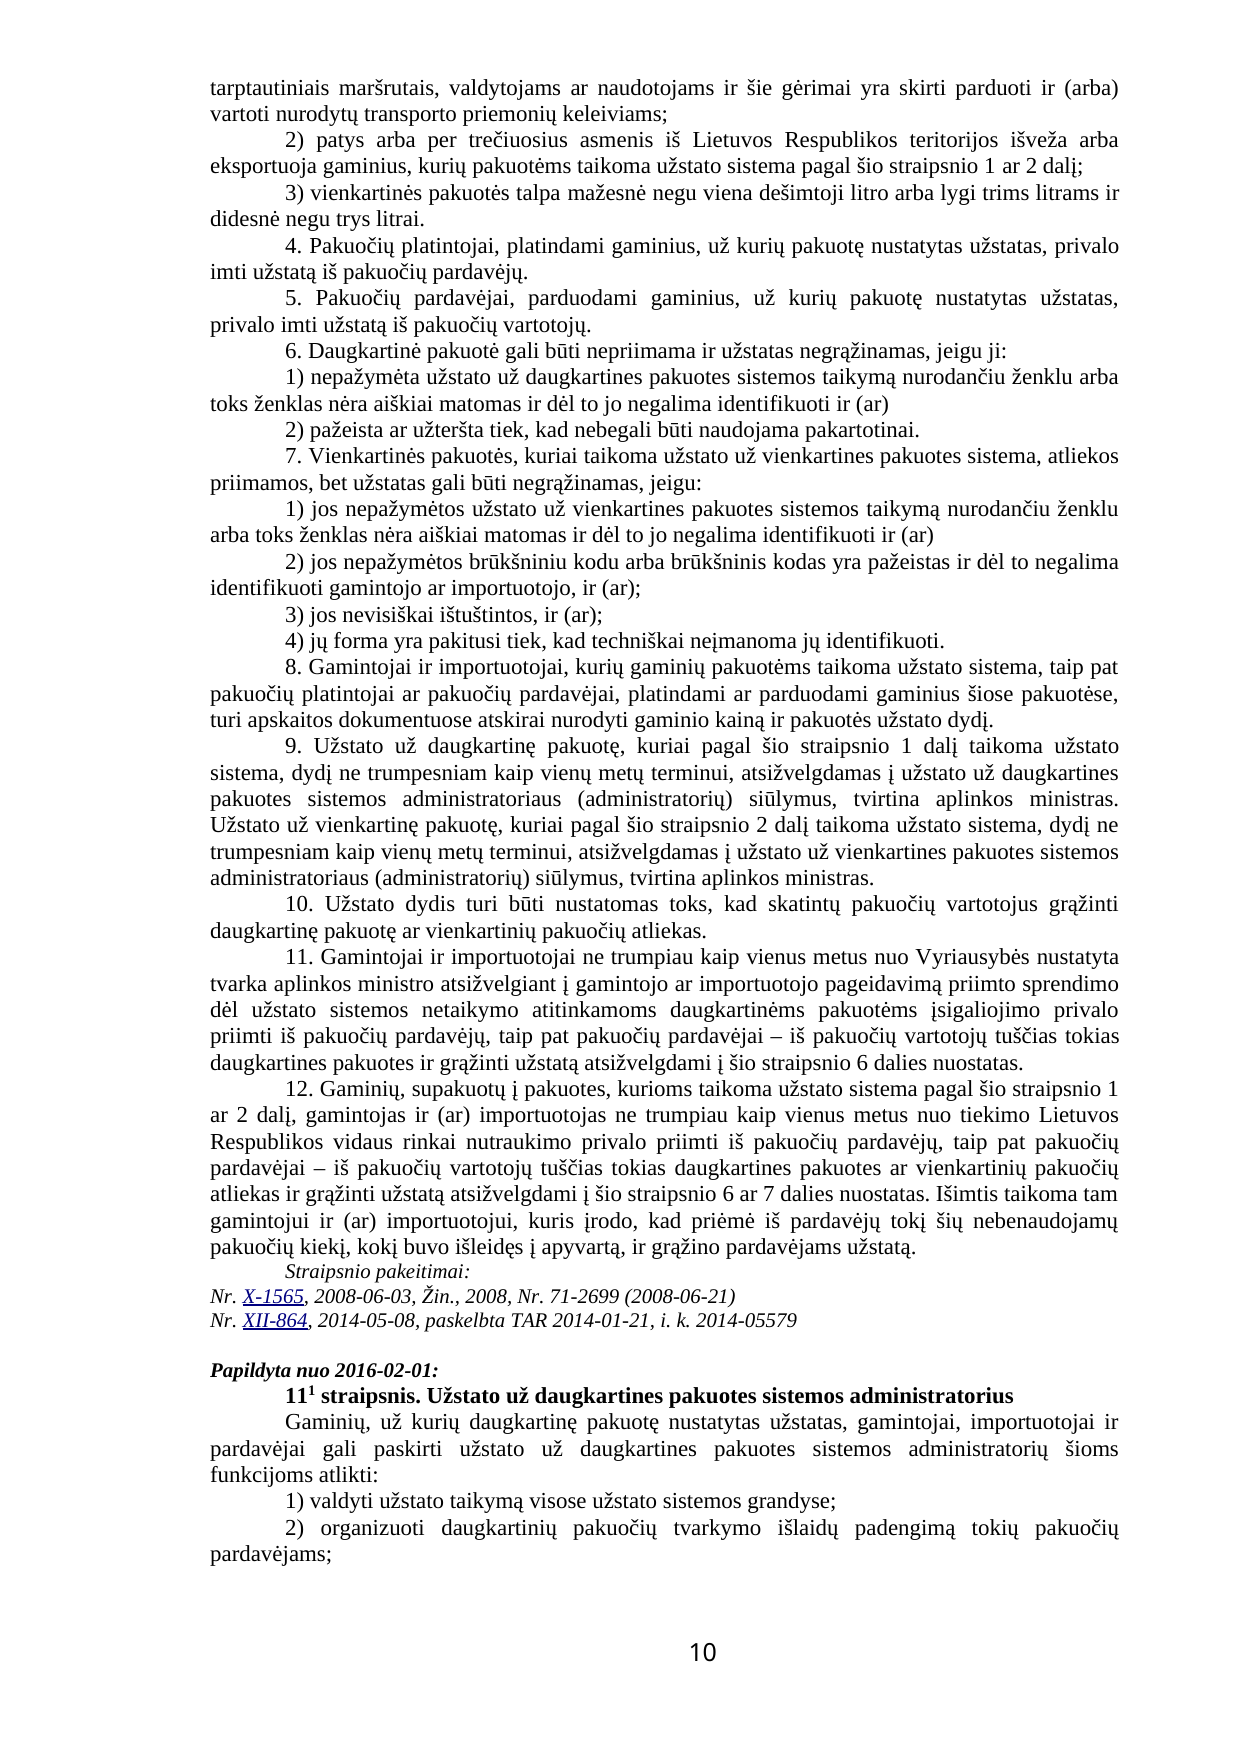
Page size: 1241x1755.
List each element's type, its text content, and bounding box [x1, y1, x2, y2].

text 1) valdyti užstato taikymą visose užstato sistemos grandyse; [210, 1487, 1120, 1514]
text 2) pažeista ar užteršta tiek, kad nebegali būti naudojama pakartotinai. [210, 416, 1120, 442]
text 1) jos nepažymėtos užstato už vienkartines pakuotes sistemos taikymą nurodančiu ženklu arba toks ženklas nėra aiškiai matomas ir dėl to jo negalima identifikuoti ir (ar) [210, 495, 1120, 548]
text Nr. X-1565, 2008-06-03, Žin., 2008, Nr. 71-2699 (2008-06-21) [210, 1283, 1120, 1308]
text 3) jos nevisiškai ištuštintos, ir (ar); [210, 601, 1120, 627]
text Gaminių, už kurių daugkartinę pakuotę nustatytas užstatas, gamintojai, importuotojai ir pardavėjai gali paskirti užstato už daugkartines pakuotes sistemos administratorių šioms funkcijoms atlikti: [210, 1408, 1120, 1487]
text Nr. XII-864, 2014-05-08, paskelbta TAR 2014-01-21, i. k. 2014-05579 [210, 1308, 1120, 1332]
text tarptautiniais maršrutais, valdytojams ar naudotojams ir šie gėrimai yra skirti parduoti ir (arba) vartoti nurodytų transporto priemonių keleiviams; [210, 73, 1120, 126]
text 12. Gaminių, supakuotų į pakuotes, kurioms taikoma užstato sistema pagal šio straipsnio 1 ar 2 dalį, gamintojas ir (ar) importuotojas ne trumpiau kaip vienus metus nuo tiekimo Lietuvos Respublikos vidaus rinkai nutraukimo privalo priimti iš pakuočių pardavėjų, taip pat pakuočių pardavėjai – iš pakuočių vartotojų tuščias tokias daugkartines pakuotes ar vienkartinių pakuočių atliekas ir grąžinti užstatą atsižvelgdami į šio straipsnio 6 ar 7 dalies nuostatas. Išimtis taikoma tam gamintojui ir (ar) importuotojui, kuris įrodo, kad priėmė iš pardavėjų tokį šių nebenaudojamų pakuočių kiekį, kokį buvo išleidęs į apyvartą, ir grąžino pardavėjams užstatą. [210, 1075, 1120, 1259]
text 10. Užstato dydis turi būti nustatomas toks, kad skatintų pakuočių vartotojus grąžinti daugkartinę pakuotę ar vienkartinių pakuočių atliekas. [210, 891, 1120, 943]
text 1) nepažymėta užstato už daugkartines pakuotes sistemos taikymą nurodančiu ženklu arba toks ženklas nėra aiškiai matomas ir dėl to jo negalima identifikuoti ir (ar) [210, 363, 1120, 416]
text 6. Daugkartinė pakuotė gali būti nepriimama ir užstatas negrąžinamas, jeigu ji: [210, 337, 1120, 363]
text Papildyta nuo 2016-02-01: [210, 1358, 1120, 1382]
text 2) jos nepažymėtos brūkšniniu kodu arba brūkšninis kodas yra pažeistas ir dėl to negalima identifikuoti gamintojo ar importuotojo, ir (ar); [210, 548, 1120, 601]
text Straipsnio pakeitimai: [210, 1259, 1120, 1283]
text 7. Vienkartinės pakuotės, kuriai taikoma užstato už vienkartines pakuotes sistema, atliekos priimamos, bet užstatas gali būti negrąžinamas, jeigu: [210, 442, 1120, 495]
text 8. Gamintojai ir importuotojai, kurių gaminių pakuotėms taikoma užstato sistema, taip pat pakuočių platintojai ar pakuočių pardavėjai, platindami ar parduodami gaminius šiose pakuotėse, turi apskaitos dokumentuose atskirai nurodyti gaminio kainą ir pakuotės užstato dydį. [210, 653, 1120, 732]
text 111 straipsnis. Užstato už daugkartines pakuotes sistemos administratorius [210, 1382, 1120, 1408]
text 11. Gamintojai ir importuotojai ne trumpiau kaip vienus metus nuo Vyriausybės nustatyta tvarka aplinkos ministro atsižvelgiant į gamintojo ar importuotojo pageidavimą priimto sprendimo dėl užstato sistemos netaikymo atitinkamoms daugkartinėms pakuotėms įsigaliojimo privalo priimti iš pakuočių pardavėjų, taip pat pakuočių pardavėjai – iš pakuočių vartotojų tuščias tokias daugkartines pakuotes ir grąžinti užstatą atsižvelgdami į šio straipsnio 6 dalies nuostatas. [210, 943, 1120, 1075]
text 5. Pakuočių pardavėjai, parduodami gaminius, už kurių pakuotę nustatytas užstatas, privalo imti užstatą iš pakuočių vartotojų. [210, 284, 1120, 337]
text 4) jų forma yra pakitusi tiek, kad techniškai neįmanoma jų identifikuoti. [210, 627, 1120, 653]
text 3) vienkartinės pakuotės talpa mažesnė negu viena dešimtoji litro arba lygi trims litrams ir didesnė negu trys litrai. [210, 179, 1120, 232]
text 2) organizuoti daugkartinių pakuočių tvarkymo išlaidų padengimą tokių pakuočių pardavėjams; [210, 1514, 1120, 1567]
text 2) patys arba per trečiuosius asmenis iš Lietuvos Respublikos teritorijos išveža arba eksportuoja gaminius, kurių pakuotėms taikoma užstato sistema pagal šio straipsnio 1 ar 2 dalį; [210, 126, 1120, 179]
text 9. Užstato už daugkartinę pakuotę, kuriai pagal šio straipsnio 1 dalį taikoma užstato sistema, dydį ne trumpesniam kaip vienų metų terminui, atsižvelgdamas į užstato už daugkartines pakuotes sistemos administratoriaus (administratorių) siūlymus, tvirtina aplinkos ministras. Užstato už vienkartinę pakuotę, kuriai pagal šio straipsnio 2 dalį taikoma užstato sistema, dydį ne trumpesniam kaip vienų metų terminui, atsižvelgdamas į užstato už vienkartines pakuotes sistemos administratoriaus (administratorių) siūlymus, tvirtina aplinkos ministras. [210, 732, 1120, 891]
text 4. Pakuočių platintojai, platindami gaminius, už kurių pakuotę nustatytas užstatas, privalo imti užstatą iš pakuočių pardavėjų. [210, 232, 1120, 284]
